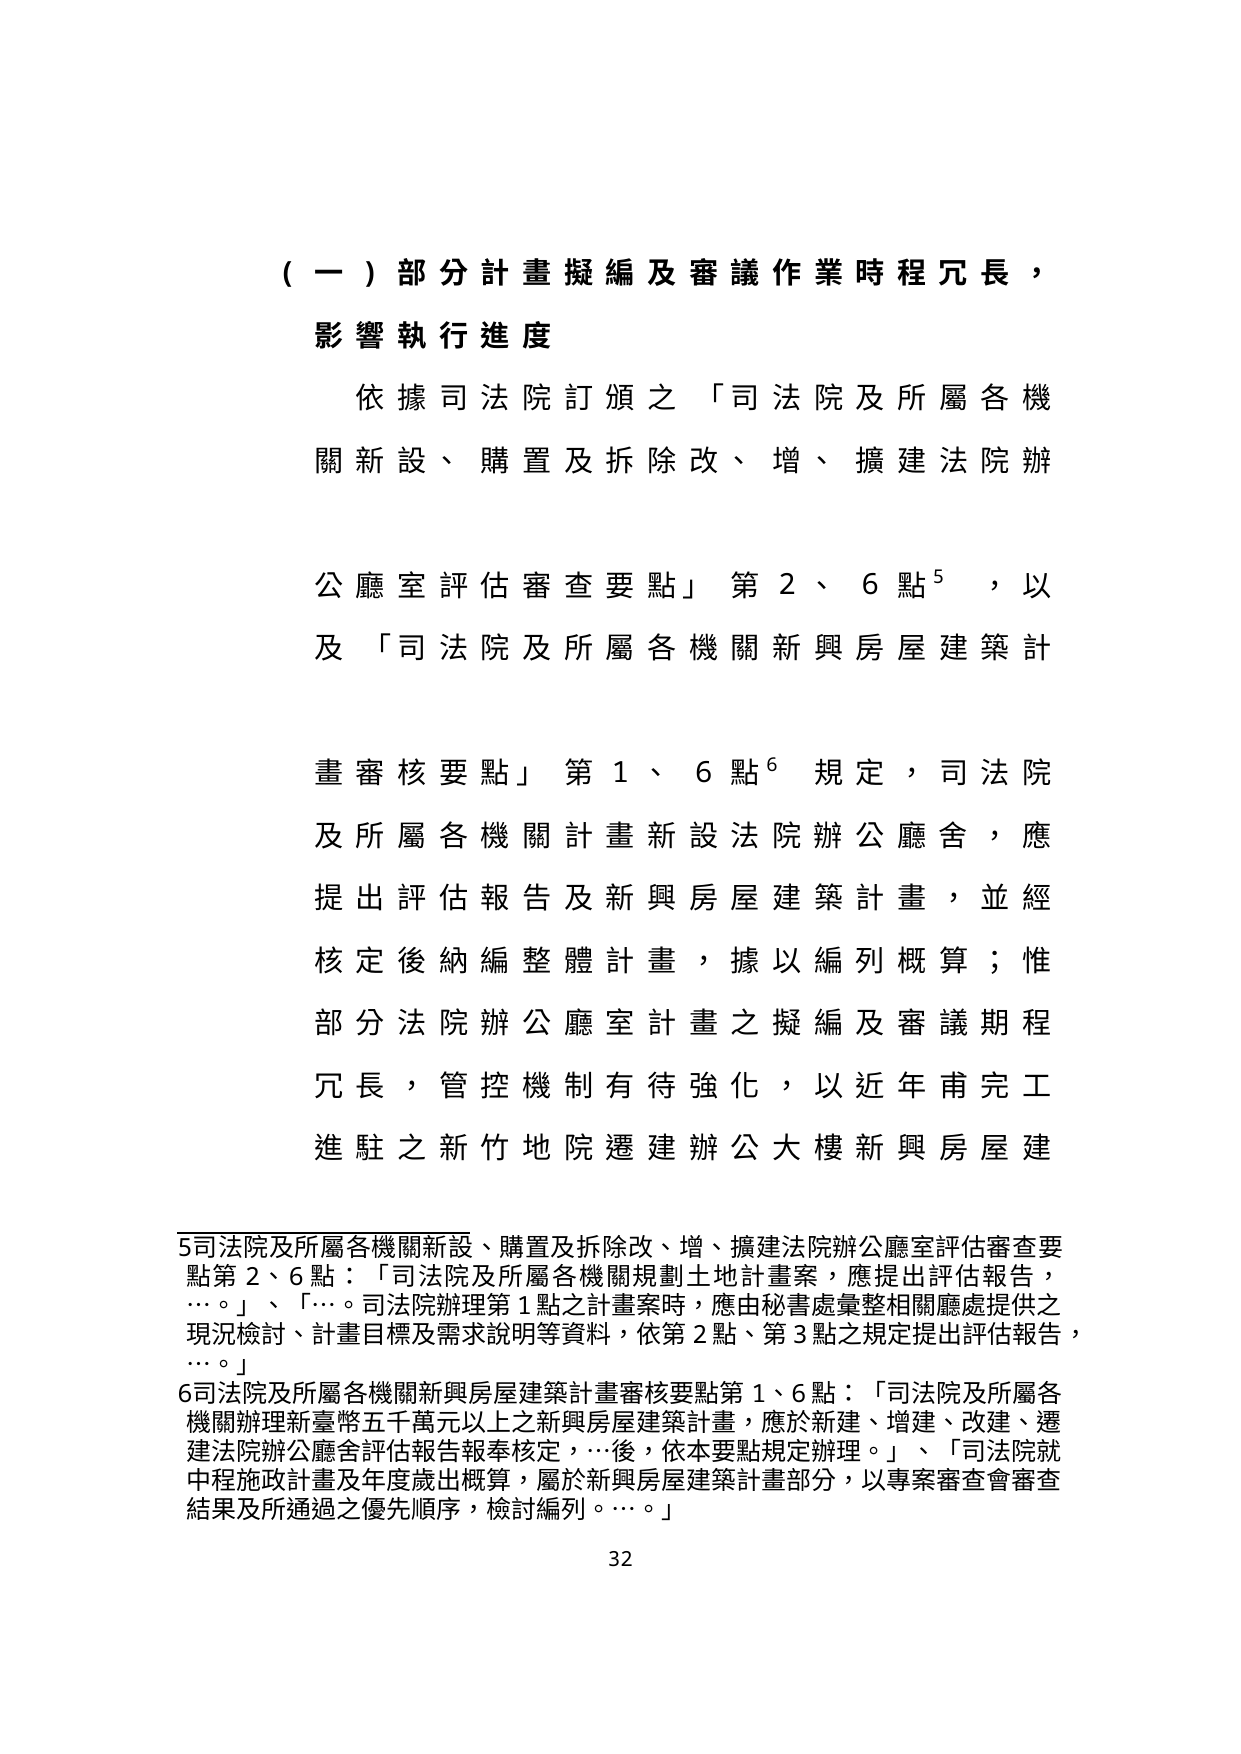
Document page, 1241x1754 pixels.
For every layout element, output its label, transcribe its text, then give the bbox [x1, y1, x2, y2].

text (一)部分計畫擬編及審議作業時程冗長，影響執行進度 [242, 229, 1058, 354]
text 司法院及所屬各機關新興房屋建築計畫審核要點第1、6點：「司法院及所屬各機關辦理新臺幣五千萬元以上之新興房屋建築計畫，應於新建、增建、改建、遷建法院辦公廳舍評估報告報奉核定，…後，依本要點規定辦理。」、「司法院就中程施政計畫及年度歲出概算，屬於新興房屋建築計畫部分，以專案審查會審查結果及所通過之優先順序，檢討編列。…。」 [177, 1379, 1063, 1525]
text 依據司法院訂頒之「司法院及所屬各機關新設、購置及拆除改、增、擴建法院辦公廳室評估審查要點」第2、6點，以及「司法院及所屬各機關新興房屋建築計畫審核要點」第1、6點規定，司法院及所屬各機關計畫新設法院辦公廳舍，應提出評估報告及新興房屋建築計畫，並經核定後納編整體計畫，據以編列概算；惟部分法院辦公廳室計畫之擬編及審議期程冗長，管控機制有待強化，以近年甫完工進駐之新竹地院遷建辦公大樓新興房屋建 [271, 354, 1058, 1167]
text 司法院及所屬各機關新設、購置及拆除改、增、擴建法院辦公廳室評估審查要點第2、6點：「司法院及所屬各機關規劃土地計畫案，應提出評估報告，…。」、「…。司法院辦理第1點之計畫案時，應由秘書處彙整相關廳處提供之現況檢討、計畫目標及需求說明等資料，依第2點、第3點之規定提出評估報告，…。」 [177, 1233, 1063, 1379]
